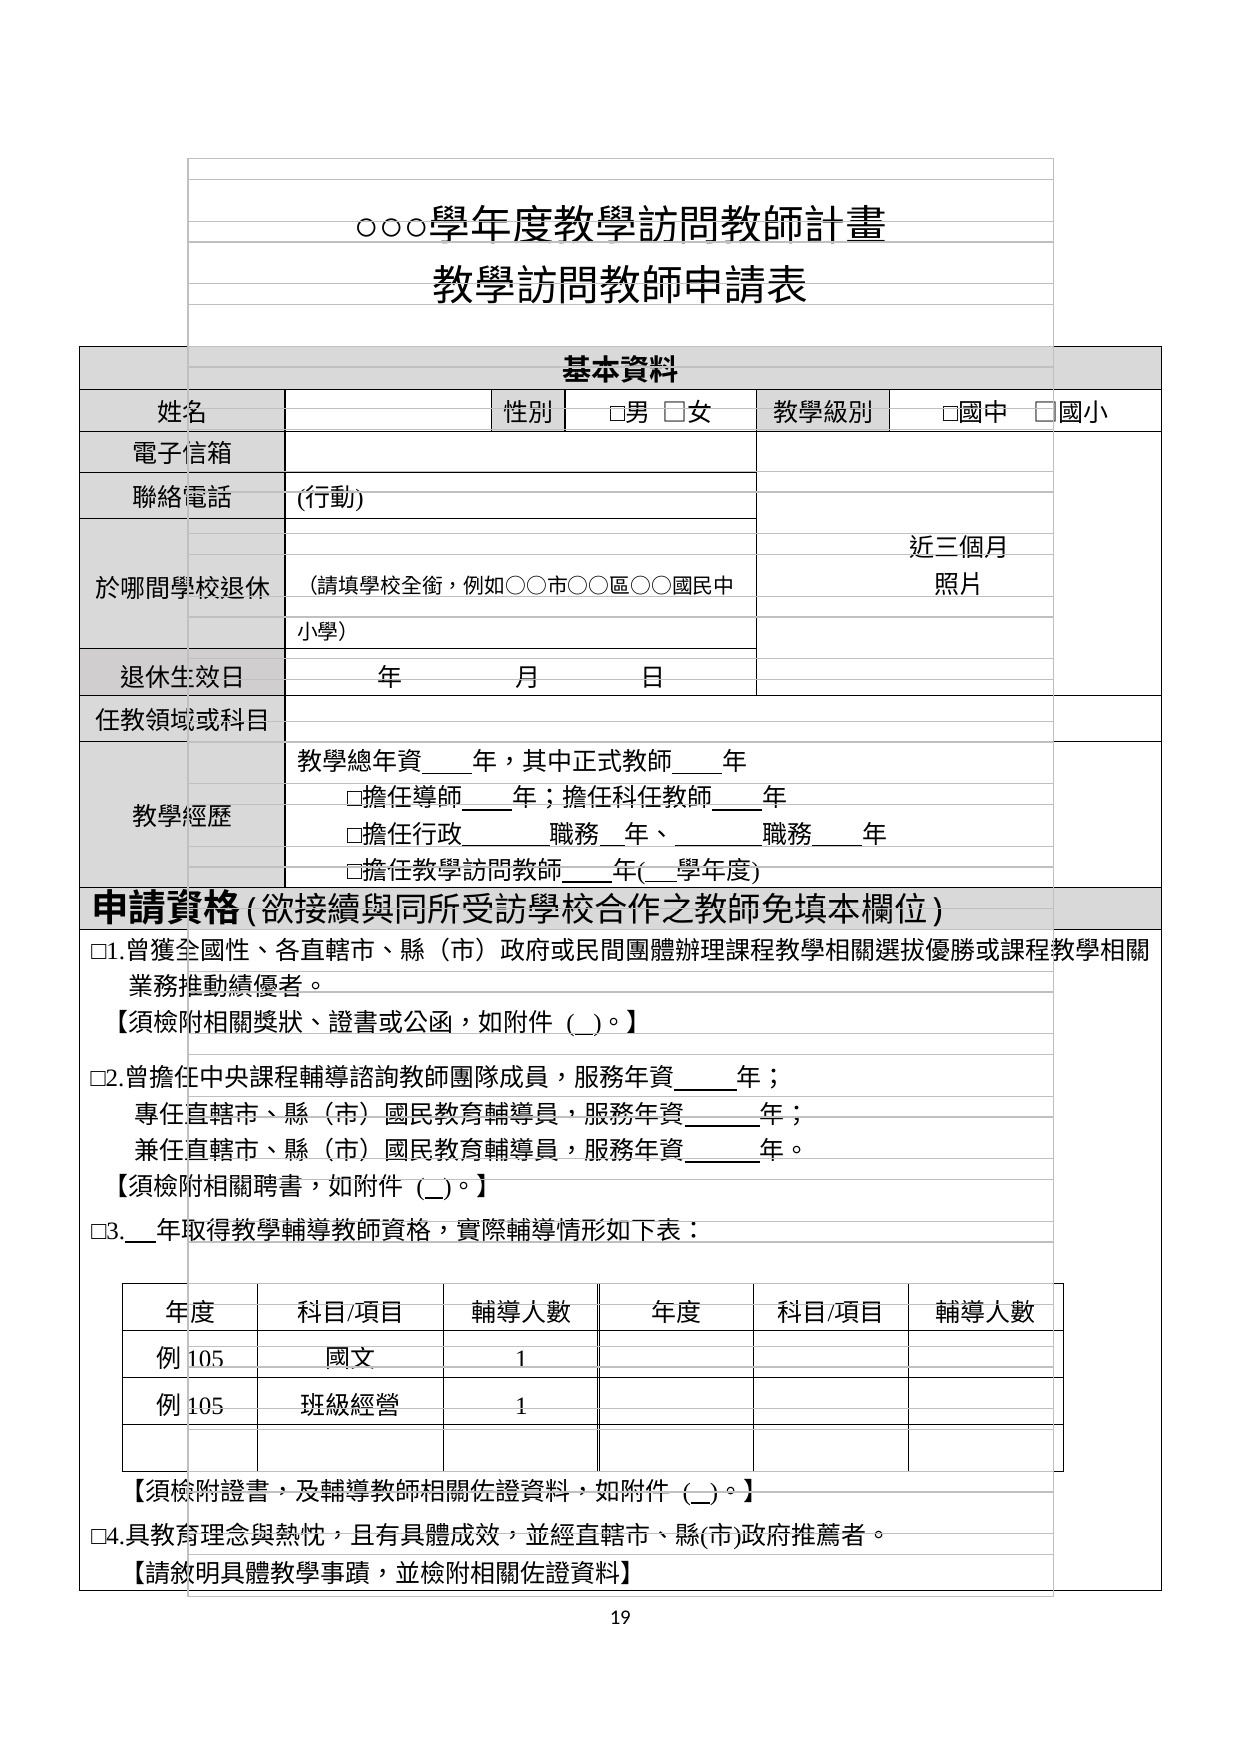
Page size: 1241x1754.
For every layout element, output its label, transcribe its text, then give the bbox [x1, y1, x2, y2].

table_cell 1.曾獲全國性、各直轄市、縣（市）政府或民間團體辦理課程教學相關選拔優勝或課程教學相關業務推動績優者。 【須檢附相關獎狀、證書或公函，如附件 ( )。】 2.曾擔任中央課程輔導諮詢教師團隊成員，服務年資 年； 專任直轄市、縣（市）國民教育輔導員，服務年資 年； 兼任直轄市、縣（市）國民教育輔導員，服務年資 年。 【須檢附相關聘書，如附件 ( )。】 3. 年取得教學輔導教師資格，實際輔導情形如下表： 【須檢附證書，及輔導教師相關佐證資料，如附件 ( )。】 4.具教育理念與熱忱，且有具體成效，並經直轄市、縣(市)政府推薦者。 【請敘明具體教學事蹟，並檢附相關佐證資料】 (1)擔任學校領域召集人 年，執行之業務： (2)擔任社群召集人 年，請敘明擔任期間以及社群名稱： (3)個人參與教學相關競賽獲獎紀錄(5年內)： (4)曾經到他校分享與發表課程教學(例如公開授課)： [189, 930, 1053, 971]
table_cell 教學總年資 年，其中正式教師 年 擔任導師 年；擔任科任教師 年 擔任行政 職務 年、 職務 年 擔任教學訪問教師 年( 學年度) [286, 847, 1053, 866]
table_cell 近三個月 照片 [757, 534, 1053, 554]
table_cell [286, 409, 491, 429]
table_cell 1.曾獲全國性、各直轄市、縣（市）政府或民間團體辦理課程教學相關選拔優勝或課程教學相關業務推動績優者。 【須檢附相關獎狀、證書或公函，如附件 ( )。】 2.曾擔任中央課程輔導諮詢教師團隊成員，服務年資 年； 專任直轄市、縣（市）國民教育輔導員，服務年資 年； 兼任直轄市、縣（市）國民教育輔導員，服務年資 年。 【須檢附相關聘書，如附件 ( )。】 3. 年取得教學輔導教師資格，實際輔導情形如下表： 【須檢附證書，及輔導教師相關佐證資料，如附件 ( )。】 4.具教育理念與熱忱，且有具體成效，並經直轄市、縣(市)政府推薦者。 【請敘明具體教學事蹟，並檢附相關佐證資料】 (1)擔任學校領域召集人 年，執行之業務： (2)擔任社群召集人 年，請敘明擔任期間以及社群名稱： (3)個人參與教學相關競賽獲獎紀錄(5年內)： (4)曾經到他校分享與發表課程教學(例如公開授課)： [189, 993, 1053, 1033]
table_cell 性別 [492, 409, 564, 429]
table_cell 近三個月 照片 [757, 555, 1053, 596]
table_cell 例105 [189, 1331, 257, 1346]
text 教學訪問教師申請表 [743, 284, 1053, 304]
table_cell 1.曾獲全國性、各直轄市、縣（市）政府或民間團體辦理課程教學相關選拔優勝或課程教學相關業務推動績優者。 【須檢附相關獎狀、證書或公函，如附件 ( )。】 2.曾擔任中央課程輔導諮詢教師團隊成員，服務年資 年； 專任直轄市、縣（市）國民教育輔導員，服務年資 年； 兼任直轄市、縣（市）國民教育輔導員，服務年資 年。 【須檢附相關聘書，如附件 ( )。】 3. 年取得教學輔導教師資格，實際輔導情形如下表： 【須檢附證書，及輔導教師相關佐證資料，如附件 ( )。】 4.具教育理念與熱忱，且有具體成效，並經直轄市、縣(市)政府推薦者。 【請敘明具體教學事蹟，並檢附相關佐證資料】 (1)擔任學校領域召集人 年，執行之業務： (2)擔任社群召集人 年，請敘明擔任期間以及社群名稱： (3)個人參與教學相關競賽獲獎紀錄(5年內)： (4)曾經到他校分享與發表課程教學(例如公開授課)： [189, 1159, 1053, 1179]
table_cell 於哪間學校退休 [189, 519, 284, 533]
table_cell 申請資格(欲接續與同所受訪學校合作之教師免填本欄位) [189, 909, 1053, 929]
table_cell □國中 □國小 [1036, 409, 1053, 421]
table_header 基本資料 [189, 347, 1053, 366]
table_cell [754, 1409, 908, 1424]
table_cell 近三個月 照片 [757, 618, 1053, 658]
table_cell 於哪間學校退休 [80, 519, 187, 648]
table_cell [1054, 696, 1161, 741]
table_cell 教學經歷 [189, 847, 284, 866]
table_cell [600, 1378, 753, 1408]
table_cell [444, 1430, 597, 1471]
table_cell 1.曾獲全國性、各直轄市、縣（市）政府或民間團體辦理課程教學相關選拔優勝或課程教學相關業務推動績優者。 【須檢附相關獎狀、證書或公函，如附件 ( )。】 2.曾擔任中央課程輔導諮詢教師團隊成員，服務年資 年； 專任直轄市、縣（市）國民教育輔導員，服務年資 年； 兼任直轄市、縣（市）國民教育輔導員，服務年資 年。 【須檢附相關聘書，如附件 ( )。】 3. 年取得教學輔導教師資格，實際輔導情形如下表： 【須檢附證書，及輔導教師相關佐證資料，如附件 ( )。】 4.具教育理念與熱忱，且有具體成效，並經直轄市、縣(市)政府推薦者。 【請敘明具體教學事蹟，並檢附相關佐證資料】 (1)擔任學校領域召集人 年，執行之業務： (2)擔任社群召集人 年，請敘明擔任期間以及社群名稱： (3)個人參與教學相關競賽獲獎紀錄(5年內)： (4)曾經到他校分享與發表課程教學(例如公開授課)： [189, 1118, 1053, 1158]
table_cell 教學經歷 [189, 784, 284, 804]
table_cell [123, 1425, 187, 1471]
table_cell 教學經歷 [189, 868, 284, 887]
table_cell 1.曾獲全國性、各直轄市、縣（市）政府或民間團體辦理課程教學相關選拔優勝或課程教學相關業務推動績優者。 【須檢附相關獎狀、證書或公函，如附件 ( )。】 2.曾擔任中央課程輔導諮詢教師團隊成員，服務年資 年； 專任直轄市、縣（市）國民教育輔導員，服務年資 年； 兼任直轄市、縣（市）國民教育輔導員，服務年資 年。 【須檢附相關聘書，如附件 ( )。】 3. 年取得教學輔導教師資格，實際輔導情形如下表： 【須檢附證書，及輔導教師相關佐證資料，如附件 ( )。】 4.具教育理念與熱忱，且有具體成效，並經直轄市、縣(市)政府推薦者。 【請敘明具體教學事蹟，並檢附相關佐證資料】 (1)擔任學校領域召集人 年，執行之業務： (2)擔任社群召集人 年，請敘明擔任期間以及社群名稱： (3)個人參與教學相關競賽獲獎紀錄(5年內)： (4)曾經到他校分享與發表課程教學(例如公開授課)： [189, 1034, 1053, 1054]
table_cell 於哪間學校退休 [189, 597, 284, 616]
table_cell 性別 [492, 390, 564, 408]
table_cell (行動) [286, 493, 756, 518]
table_cell 近三個月 照片 [1054, 432, 1161, 695]
table_cell 電子信箱 [80, 432, 187, 472]
table_cell 班級經營 [258, 1409, 443, 1424]
text 教學訪問教師申請表 [189, 305, 1053, 313]
table_cell 1.曾獲全國性、各直轄市、縣（市）政府或民間團體辦理課程教學相關選拔優勝或課程教學相關業務推動績優者。 【須檢附相關獎狀、證書或公函，如附件 ( )。】 2.曾擔任中央課程輔導諮詢教師團隊成員，服務年資 年； 專任直轄市、縣（市）國民教育輔導員，服務年資 年； 兼任直轄市、縣（市）國民教育輔導員，服務年資 年。 【須檢附相關聘書，如附件 ( )。】 3. 年取得教學輔導教師資格，實際輔導情形如下表： 【須檢附證書，及輔導教師相關佐證資料，如附件 ( )。】 4.具教育理念與熱忱，且有具體成效，並經直轄市、縣(市)政府推薦者。 【請敘明具體教學事蹟，並檢附相關佐證資料】 (1)擔任學校領域召集人 年，執行之業務： (2)擔任社群召集人 年，請敘明擔任期間以及社群名稱： (3)個人參與教學相關競賽獲獎紀錄(5年內)： (4)曾經到他校分享與發表課程教學(例如公開授課)： [1054, 930, 1161, 1590]
table_cell 教學總年資 年，其中正式教師 年 擔任導師 年；擔任科任教師 年 擔任行政 職務 年、 職務 年 擔任教學訪問教師 年( 學年度) [286, 784, 1053, 804]
table_cell 教學總年資 年，其中正式教師 年 擔任導師 年；擔任科任教師 年 擔任行政 職務 年、 職務 年 擔任教學訪問教師 年( 學年度) [286, 868, 1053, 887]
text ○○○學年度教學訪問教師計畫 [189, 243, 1053, 252]
table_cell [1054, 1425, 1063, 1471]
table_header 年度 [189, 1305, 257, 1330]
table_cell 申請資格(欲接續與同所受訪學校合作之教師免填本欄位) [1054, 888, 1161, 929]
table_cell [909, 1430, 1053, 1471]
table_cell □男 □女 [611, 409, 624, 420]
table_cell [909, 1331, 1053, 1346]
table_cell 退休生效日 [189, 649, 284, 658]
table_cell [600, 1425, 753, 1429]
table_cell 1.曾獲全國性、各直轄市、縣（市）政府或民間團體辦理課程教學相關選拔優勝或課程教學相關業務推動績優者。 【須檢附相關獎狀、證書或公函，如附件 ( )。】 2.曾擔任中央課程輔導諮詢教師團隊成員，服務年資 年； 專任直轄市、縣（市）國民教育輔導員，服務年資 年； 兼任直轄市、縣（市）國民教育輔導員，服務年資 年。 【須檢附相關聘書，如附件 ( )。】 3. 年取得教學輔導教師資格，實際輔導情形如下表： 【須檢附證書，及輔導教師相關佐證資料，如附件 ( )。】 4.具教育理念與熱忱，且有具體成效，並經直轄市、縣(市)政府推薦者。 【請敘明具體教學事蹟，並檢附相關佐證資料】 (1)擔任學校領域召集人 年，執行之業務： (2)擔任社群召集人 年，請敘明擔任期間以及社群名稱： (3)個人參與教學相關競賽獲獎紀錄(5年內)： (4)曾經到他校分享與發表課程教學(例如公開授課)： [189, 1534, 1053, 1554]
table_cell [258, 1425, 443, 1429]
table_cell 年 月 日 [286, 659, 756, 679]
table_cell 近三個月 照片 [757, 597, 1053, 616]
table_cell 教學總年資 年，其中正式教師 年 擔任導師 年；擔任科任教師 年 擔任行政 職務 年、 職務 年 擔任教學訪問教師 年( 學年度) [286, 743, 1053, 783]
table_cell 申請資格(欲接續與同所受訪學校合作之教師免填本欄位) [189, 888, 1053, 908]
table_header 年度 [189, 1284, 257, 1304]
table_cell [909, 1368, 1053, 1377]
table_cell 近三個月 照片 [757, 493, 1053, 533]
table_cell [754, 1378, 908, 1408]
table_cell 姓名 [80, 390, 187, 431]
table_cell [909, 1378, 1053, 1408]
table_cell □國中 □國小 [962, 409, 979, 420]
table_cell 1.曾獲全國性、各直轄市、縣（市）政府或民間團體辦理課程教學相關選拔優勝或課程教學相關業務推動績優者。 【須檢附相關獎狀、證書或公函，如附件 ( )。】 2.曾擔任中央課程輔導諮詢教師團隊成員，服務年資 年； 專任直轄市、縣（市）國民教育輔導員，服務年資 年； 兼任直轄市、縣（市）國民教育輔導員，服務年資 年。 【須檢附相關聘書，如附件 ( )。】 3. 年取得教學輔導教師資格，實際輔導情形如下表： 【須檢附證書，及輔導教師相關佐證資料，如附件 ( )。】 4.具教育理念與熱忱，且有具體成效，並經直轄市、縣(市)政府推薦者。 【請敘明具體教學事蹟，並檢附相關佐證資料】 (1)擔任學校領域召集人 年，執行之業務： (2)擔任社群召集人 年，請敘明擔任期間以及社群名稱： (3)個人參與教學相關競賽獲獎紀錄(5年內)： (4)曾經到他校分享與發表課程教學(例如公開授課)： [189, 972, 1053, 991]
table_cell 申請資格(欲接續與同所受訪學校合作之教師免填本欄位) [80, 888, 187, 929]
table_cell 國文 [258, 1347, 327, 1366]
table_cell 電子信箱 [189, 432, 284, 471]
table_cell 小學） [286, 618, 756, 648]
table_cell 1.曾獲全國性、各直轄市、縣（市）政府或民間團體辦理課程教學相關選拔優勝或課程教學相關業務推動績優者。 【須檢附相關獎狀、證書或公函，如附件 ( )。】 2.曾擔任中央課程輔導諮詢教師團隊成員，服務年資 年； 專任直轄市、縣（市）國民教育輔導員，服務年資 年； 兼任直轄市、縣（市）國民教育輔導員，服務年資 年。 【須檢附相關聘書，如附件 ( )。】 3. 年取得教學輔導教師資格，實際輔導情形如下表： 【須檢附證書，及輔導教師相關佐證資料，如附件 ( )。】 4.具教育理念與熱忱，且有具體成效，並經直轄市、縣(市)政府推薦者。 【請敘明具體教學事蹟，並檢附相關佐證資料】 (1)擔任學校領域召集人 年，執行之業務： (2)擔任社群召集人 年，請敘明擔任期間以及社群名稱： (3)個人參與教學相關競賽獲獎紀錄(5年內)： (4)曾經到他校分享與發表課程教學(例如公開授課)： [189, 1555, 1053, 1590]
table_cell 聯絡電話 [189, 473, 284, 491]
table_cell [286, 432, 756, 471]
table_cell □國中 □國小 [890, 409, 1053, 429]
table_cell [754, 1347, 908, 1366]
table_cell 任教領域或科目 [189, 696, 284, 721]
table_cell □國中 □國小 [890, 390, 1053, 408]
table_cell 聯絡電話 [80, 473, 187, 518]
table_cell □國中 □國小 [1054, 390, 1161, 431]
table_header [444, 1284, 597, 1304]
table_cell 教學級別 [757, 390, 889, 408]
table_cell 教學經歷 [189, 805, 284, 846]
text ○○○學年度教學訪問教師計畫 [685, 222, 713, 241]
table_cell 國文 [258, 1368, 443, 1377]
table_cell [754, 1430, 908, 1471]
table_cell 例105 [189, 1347, 257, 1366]
table_cell 1.曾獲全國性、各直轄市、縣（市）政府或民間團體辦理課程教學相關選拔優勝或課程教學相關業務推動績優者。 【須檢附相關獎狀、證書或公函，如附件 ( )。】 2.曾擔任中央課程輔導諮詢教師團隊成員，服務年資 年； 專任直轄市、縣（市）國民教育輔導員，服務年資 年； 兼任直轄市、縣（市）國民教育輔導員，服務年資 年。 【須檢附相關聘書，如附件 ( )。】 3. 年取得教學輔導教師資格，實際輔導情形如下表： 【須檢附證書，及輔導教師相關佐證資料，如附件 ( )。】 4.具教育理念與熱忱，且有具體成效，並經直轄市、縣(市)政府推薦者。 【請敘明具體教學事蹟，並檢附相關佐證資料】 (1)擔任學校領域召集人 年，執行之業務： (2)擔任社群召集人 年，請敘明擔任期間以及社群名稱： (3)個人參與教學相關競賽獲獎紀錄(5年內)： (4)曾經到他校分享與發表課程教學(例如公開授課)： [189, 1243, 1053, 1283]
table_cell [286, 597, 756, 616]
table_cell [1054, 1331, 1063, 1377]
table_cell 例105 [189, 1409, 257, 1424]
text 教學訪問教師申請表 [189, 252, 1053, 283]
table_cell [286, 722, 1053, 741]
table_cell [909, 1425, 1053, 1429]
table_cell 教學總年資 年，其中正式教師 年 擔任導師 年；擔任科任教師 年 擔任行政 職務 年、 職務 年 擔任教學訪問教師 年( 學年度) [286, 805, 1053, 846]
table_cell 1 [444, 1378, 597, 1408]
text ○○○學年度教學訪問教師計畫 [518, 222, 567, 241]
table_cell 例105 [123, 1378, 187, 1424]
table_cell [600, 1347, 753, 1366]
table_cell [258, 1430, 443, 1471]
table_cell 教學總年資 年，其中正式教師 年 擔任導師 年；擔任科任教師 年 擔任行政 職務 年、 職務 年 擔任教學訪問教師 年( 學年度) [1054, 742, 1161, 887]
table_cell 退休生效日 [80, 649, 187, 695]
table_header [754, 1284, 908, 1304]
table_cell [1054, 1378, 1063, 1424]
table_header [600, 1284, 753, 1304]
text ○○○學年度教學訪問教師計畫 [495, 222, 517, 241]
table_header 基本資料 [189, 368, 1053, 389]
table_cell (行動) [286, 473, 756, 491]
table_cell [600, 1430, 753, 1471]
table_cell [909, 1409, 1053, 1424]
table_cell 1.曾獲全國性、各直轄市、縣（市）政府或民間團體辦理課程教學相關選拔優勝或課程教學相關業務推動績優者。 【須檢附相關獎狀、證書或公函，如附件 ( )。】 2.曾擔任中央課程輔導諮詢教師團隊成員，服務年資 年； 專任直轄市、縣（市）國民教育輔導員，服務年資 年； 兼任直轄市、縣（市）國民教育輔導員，服務年資 年。 【須檢附相關聘書，如附件 ( )。】 3. 年取得教學輔導教師資格，實際輔導情形如下表： 【須檢附證書，及輔導教師相關佐證資料，如附件 ( )。】 4.具教育理念與熱忱，且有具體成效，並經直轄市、縣(市)政府推薦者。 【請敘明具體教學事蹟，並檢附相關佐證資料】 (1)擔任學校領域召集人 年，執行之業務： (2)擔任社群召集人 年，請敘明擔任期間以及社群名稱： (3)個人參與教學相關競賽獲獎紀錄(5年內)： (4)曾經到他校分享與發表課程教學(例如公開授課)： [189, 1493, 1053, 1533]
table_cell 國文 [348, 1347, 362, 1366]
table_cell (行動) [338, 493, 346, 505]
table_cell [754, 1368, 908, 1377]
table_cell [286, 696, 1053, 721]
table_cell 國文 [363, 1347, 443, 1366]
table_cell 國文 [357, 1352, 368, 1361]
table_cell □男 □女 [665, 409, 684, 421]
table_header 年度 [600, 1305, 753, 1330]
table_cell 1 [444, 1331, 597, 1346]
table_cell 國文 [258, 1331, 443, 1346]
table_cell 國文 [329, 1349, 346, 1366]
table_header 基本資料 [1054, 347, 1161, 389]
table_cell [189, 1430, 257, 1471]
table_cell 近三個月 照片 [757, 659, 1053, 679]
table_cell 年 月 日 [286, 649, 756, 658]
table_cell 退休生效日 [189, 659, 284, 679]
table_header 科目/項目 [754, 1305, 908, 1330]
table_cell 教學級別 [757, 409, 889, 429]
table_cell □男 □女 [665, 402, 684, 408]
table_cell [600, 1331, 753, 1346]
table_cell 教學經歷 [80, 742, 187, 887]
table_header 年度 [123, 1284, 187, 1330]
table_cell 於哪間學校退休 [189, 555, 284, 596]
table_cell 例105 [189, 1368, 257, 1377]
table_cell [189, 1425, 257, 1429]
table_cell [909, 1347, 1053, 1366]
table_cell 姓名 [189, 409, 284, 429]
table_cell 1 [444, 1409, 597, 1424]
table_cell [286, 534, 756, 554]
table_cell [286, 519, 756, 533]
table_cell 任教領域或科目 [80, 696, 187, 741]
table_header 輔導人數 [909, 1305, 1053, 1330]
text 教學訪問教師申請表 [189, 284, 743, 304]
table_cell 近三個月 照片 [757, 432, 1053, 471]
text ○○○學年度教學訪問教師計畫 [834, 222, 1053, 241]
table_header [909, 1284, 1053, 1304]
table_cell 退休生效日 [189, 680, 284, 695]
table_cell 1.曾獲全國性、各直轄市、縣（市）政府或民間團體辦理課程教學相關選拔優勝或課程教學相關業務推動績優者。 【須檢附相關獎狀、證書或公函，如附件 ( )。】 2.曾擔任中央課程輔導諮詢教師團隊成員，服務年資 年； 專任直轄市、縣（市）國民教育輔導員，服務年資 年； 兼任直轄市、縣（市）國民教育輔導員，服務年資 年。 【須檢附相關聘書，如附件 ( )。】 3. 年取得教學輔導教師資格，實際輔導情形如下表： 【須檢附證書，及輔導教師相關佐證資料，如附件 ( )。】 4.具教育理念與熱忱，且有具體成效，並經直轄市、縣(市)政府推薦者。 【請敘明具體教學事蹟，並檢附相關佐證資料】 (1)擔任學校領域召集人 年，執行之業務： (2)擔任社群召集人 年，請敘明擔任期間以及社群名稱： (3)個人參與教學相關競賽獲獎紀錄(5年內)： (4)曾經到他校分享與發表課程教學(例如公開授課)： [189, 1180, 1053, 1221]
table_cell 聯絡電話 [189, 493, 284, 518]
table_cell （請填學校全銜，例如○○市○○區○○國民中 [286, 555, 756, 596]
table_cell 1.曾獲全國性、各直轄市、縣（市）政府或民間團體辦理課程教學相關選拔優勝或課程教學相關業務推動績優者。 【須檢附相關獎狀、證書或公函，如附件 ( )。】 2.曾擔任中央課程輔導諮詢教師團隊成員，服務年資 年； 專任直轄市、縣（市）國民教育輔導員，服務年資 年； 兼任直轄市、縣（市）國民教育輔導員，服務年資 年。 【須檢附相關聘書，如附件 ( )。】 3. 年取得教學輔導教師資格，實際輔導情形如下表： 【須檢附證書，及輔導教師相關佐證資料，如附件 ( )。】 4.具教育理念與熱忱，且有具體成效，並經直轄市、縣(市)政府推薦者。 【請敘明具體教學事蹟，並檢附相關佐證資料】 (1)擔任學校領域召集人 年，執行之業務： (2)擔任社群召集人 年，請敘明擔任期間以及社群名稱： (3)個人參與教學相關競賽獲獎紀錄(5年內)： (4)曾經到他校分享與發表課程教學(例如公開授課)： [189, 1472, 1053, 1491]
table_header [258, 1284, 443, 1304]
table_cell 近三個月 照片 [757, 680, 1053, 695]
table_cell 姓名 [192, 414, 202, 420]
table_cell 任教領域或科目 [189, 722, 284, 741]
table_cell 於哪間學校退休 [189, 618, 284, 648]
table_cell 1 [444, 1368, 597, 1377]
table_cell 班級經營 [258, 1378, 443, 1408]
table_cell 1 [444, 1347, 597, 1366]
table_cell 1.曾獲全國性、各直轄市、縣（市）政府或民間團體辦理課程教學相關選拔優勝或課程教學相關業務推動績優者。 【須檢附相關獎狀、證書或公函，如附件 ( )。】 2.曾擔任中央課程輔導諮詢教師團隊成員，服務年資 年； 專任直轄市、縣（市）國民教育輔導員，服務年資 年； 兼任直轄市、縣（市）國民教育輔導員，服務年資 年。 【須檢附相關聘書，如附件 ( )。】 3. 年取得教學輔導教師資格，實際輔導情形如下表： 【須檢附證書，及輔導教師相關佐證資料，如附件 ( )。】 4.具教育理念與熱忱，且有具體成效，並經直轄市、縣(市)政府推薦者。 【請敘明具體教學事蹟，並檢附相關佐證資料】 (1)擔任學校領域召集人 年，執行之業務： (2)擔任社群召集人 年，請敘明擔任期間以及社群名稱： (3)個人參與教學相關競賽獲獎紀錄(5年內)： (4)曾經到他校分享與發表課程教學(例如公開授課)： [189, 1097, 1053, 1116]
table_cell [600, 1368, 753, 1377]
table_cell □男 □女 [566, 409, 756, 429]
table_cell 1.曾獲全國性、各直轄市、縣（市）政府或民間團體辦理課程教學相關選拔優勝或課程教學相關業務推動績優者。 【須檢附相關獎狀、證書或公函，如附件 ( )。】 2.曾擔任中央課程輔導諮詢教師團隊成員，服務年資 年； 專任直轄市、縣（市）國民教育輔導員，服務年資 年； 兼任直轄市、縣（市）國民教育輔導員，服務年資 年。 【須檢附相關聘書，如附件 ( )。】 3. 年取得教學輔導教師資格，實際輔導情形如下表： 【須檢附證書，及輔導教師相關佐證資料，如附件 ( )。】 4.具教育理念與熱忱，且有具體成效，並經直轄市、縣(市)政府推薦者。 【請敘明具體教學事蹟，並檢附相關佐證資料】 (1)擔任學校領域召集人 年，執行之業務： (2)擔任社群召集人 年，請敘明擔任期間以及社群名稱： (3)個人參與教學相關競賽獲獎紀錄(5年內)： (4)曾經到他校分享與發表課程教學(例如公開授課)： [189, 1055, 1053, 1096]
text ○○○學年度教學訪問教師計畫 [585, 222, 660, 241]
table_header [1054, 1284, 1063, 1330]
table_cell □國中 □國小 [944, 409, 957, 420]
table_cell [286, 390, 491, 408]
table_cell 例105 [189, 1378, 257, 1408]
table_cell [754, 1425, 908, 1429]
table_header 基本資料 [80, 347, 187, 389]
table_cell [600, 1409, 753, 1424]
text ○○○學年度教學訪問教師計畫 [792, 222, 831, 241]
table_cell □男 □女 [566, 390, 756, 408]
table_header 科目/項目 [258, 1305, 443, 1330]
table_cell 於哪間學校退休 [189, 534, 284, 554]
text ○○○學年度教學訪問教師計畫 [189, 222, 491, 241]
table_cell 近三個月 照片 [757, 472, 1053, 491]
table_cell [754, 1331, 908, 1346]
table_cell 近三個月 照片 [969, 538, 980, 554]
table_cell 年 月 日 [286, 680, 756, 695]
table_header 輔導人數 [444, 1305, 597, 1330]
text ○○○學年度教學訪問教師計畫 [733, 222, 748, 241]
text ○○○學年度教學訪問教師計畫 [716, 222, 734, 241]
table_cell [444, 1425, 597, 1429]
table_cell 1.曾獲全國性、各直轄市、縣（市）政府或民間團體辦理課程教學相關選拔優勝或課程教學相關業務推動績優者。 【須檢附相關獎狀、證書或公函，如附件 ( )。】 2.曾擔任中央課程輔導諮詢教師團隊成員，服務年資 年； 專任直轄市、縣（市）國民教育輔導員，服務年資 年； 兼任直轄市、縣（市）國民教育輔導員，服務年資 年。 【須檢附相關聘書，如附件 ( )。】 3. 年取得教學輔導教師資格，實際輔導情形如下表： 【須檢附證書，及輔導教師相關佐證資料，如附件 ( )。】 4.具教育理念與熱忱，且有具體成效，並經直轄市、縣(市)政府推薦者。 【請敘明具體教學事蹟，並檢附相關佐證資料】 (1)擔任學校領域召集人 年，執行之業務： (2)擔任社群召集人 年，請敘明擔任期間以及社群名稱： (3)個人參與教學相關競賽獲獎紀錄(5年內)： (4)曾經到他校分享與發表課程教學(例如公開授課)： [80, 930, 187, 1590]
text ○○○學年度教學訪問教師計畫 [768, 222, 789, 241]
table_cell 例105 [123, 1331, 187, 1377]
text ○○○學年度教學訪問教師計畫 [189, 192, 1053, 221]
table_cell 教學經歷 [189, 743, 284, 783]
text ○○○學年度教學訪問教師計畫 [566, 222, 581, 241]
table_cell 姓名 [189, 390, 284, 408]
